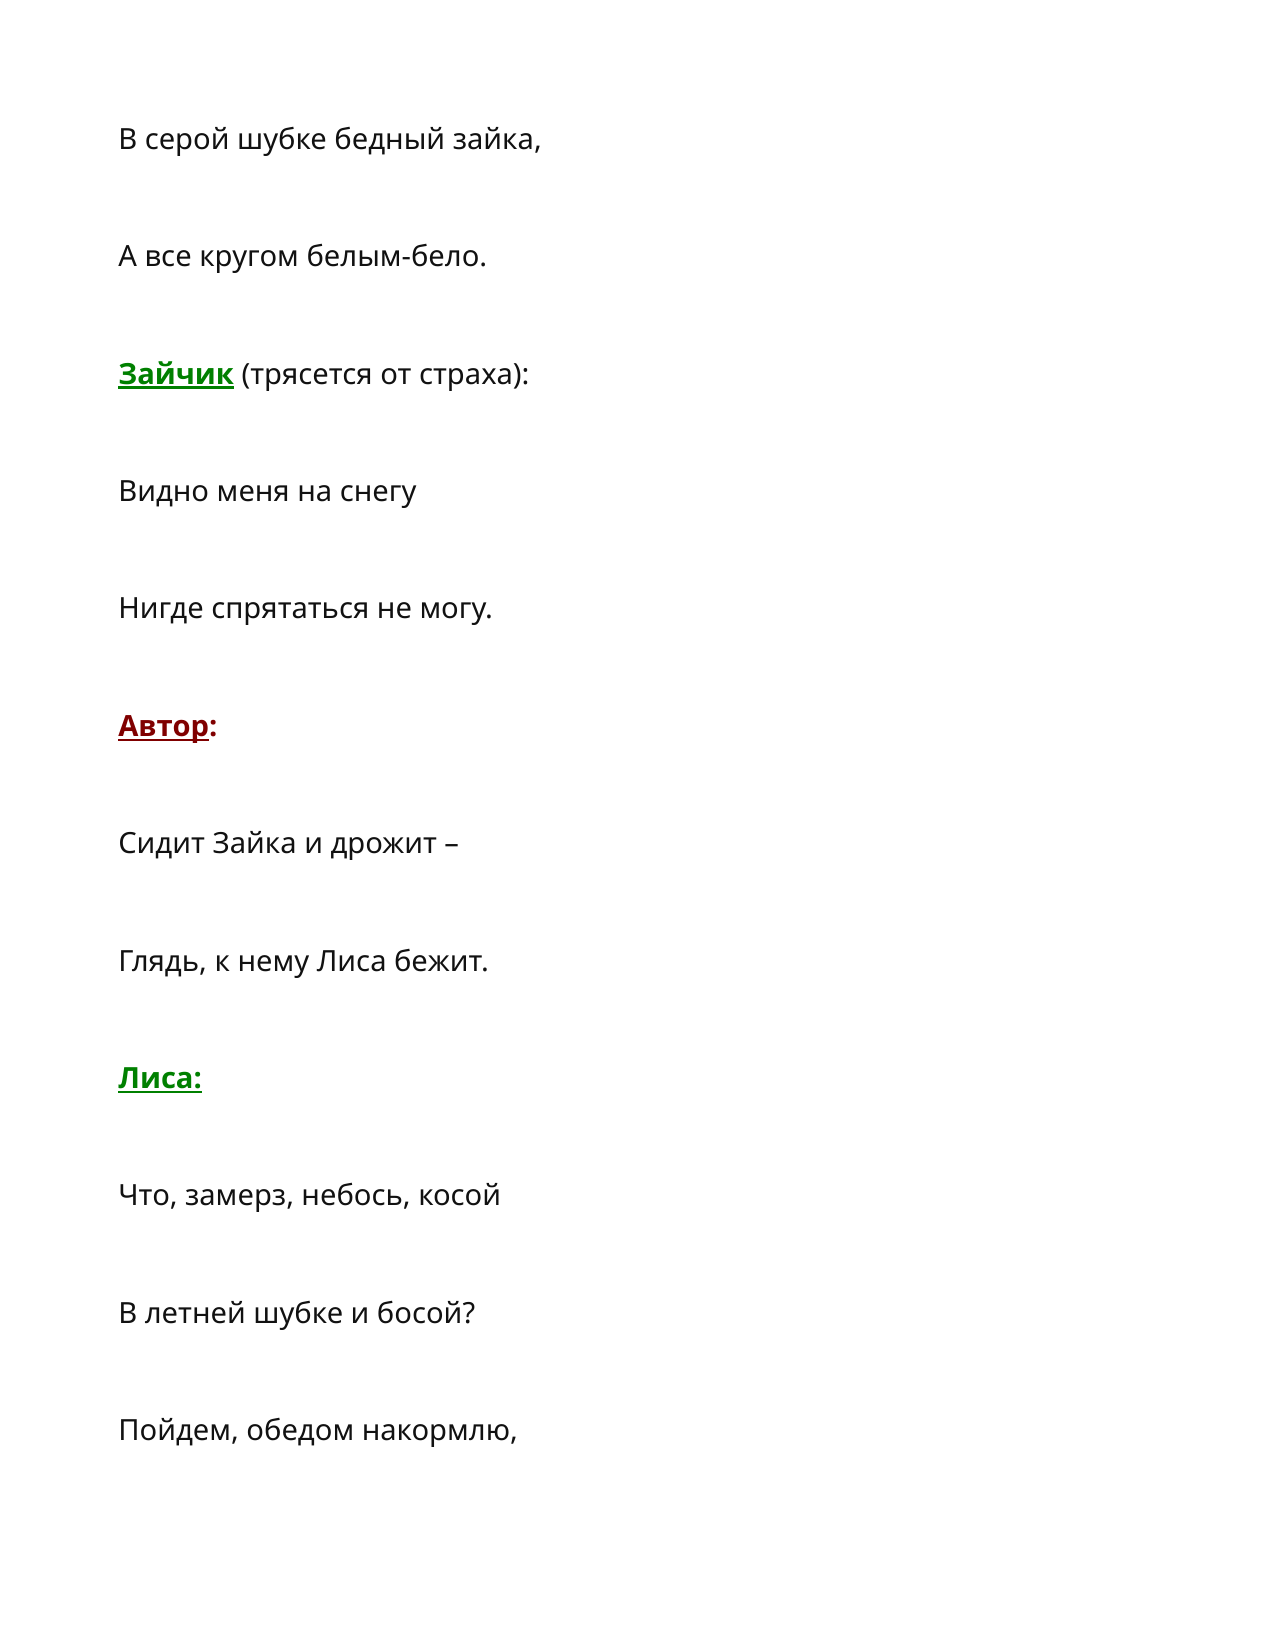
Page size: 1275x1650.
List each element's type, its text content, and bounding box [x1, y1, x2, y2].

text Пойдем, обедом накормлю, [118, 1409, 1157, 1449]
text Что, замерз, небось, косой [118, 1175, 1157, 1214]
text Автор: [118, 705, 1157, 745]
text Сидит Зайка и дрожит – [118, 822, 1157, 862]
text В серой шубке бедный зайка, [118, 118, 1157, 158]
text А все кругом белым-бело. [118, 236, 1157, 275]
text Лиса: [118, 1057, 1157, 1097]
text Глядь, к нему Лиса бежит. [118, 940, 1157, 979]
text Зайчик (трясется от страха): [118, 353, 1157, 393]
text Нигде спрятаться не могу. [118, 588, 1157, 627]
text В летней шубке и босой? [118, 1292, 1157, 1332]
text Видно меня на снегу [118, 470, 1157, 510]
